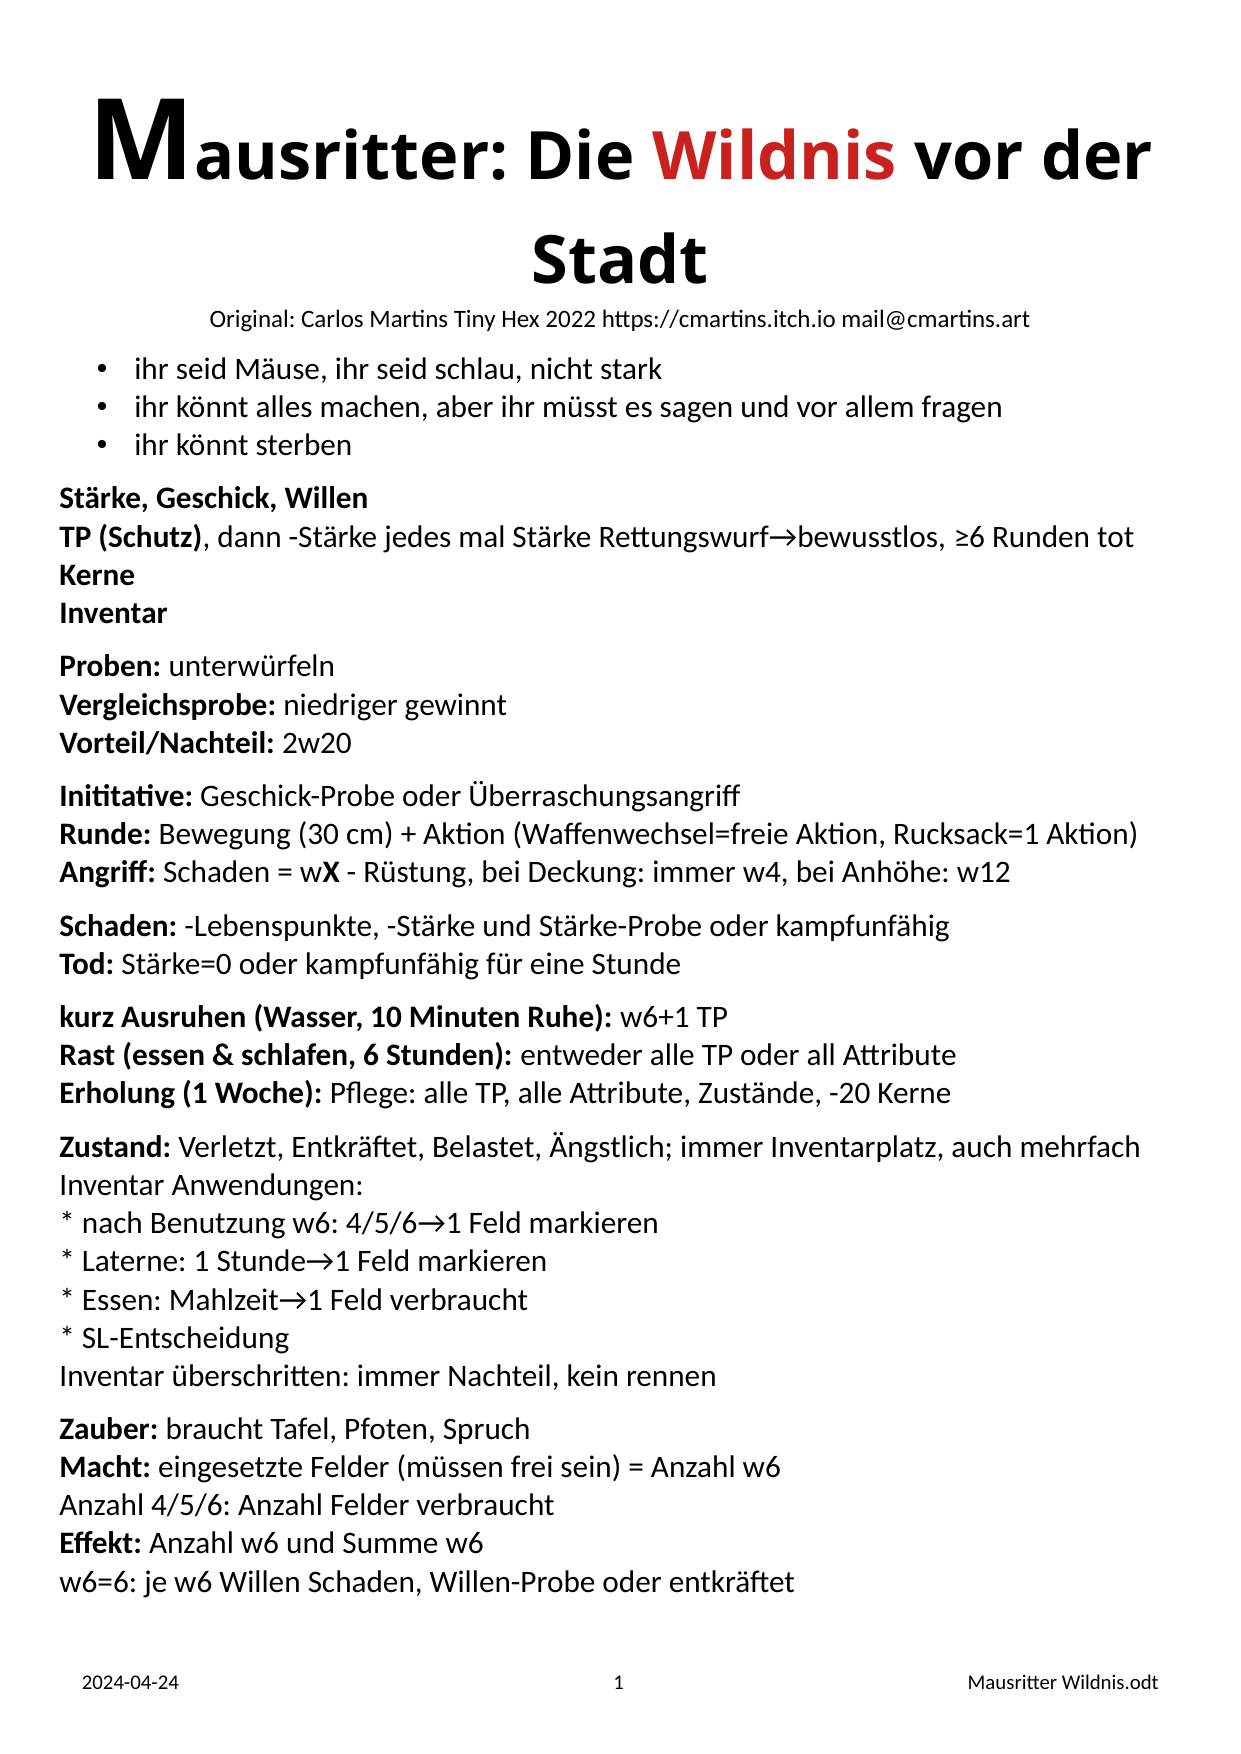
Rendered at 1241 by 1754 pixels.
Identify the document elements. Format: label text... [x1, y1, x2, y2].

text Angriff: Schaden = wX - Rüstung, bei Deckung: immer w4, bei Anhöhe: w12 [59, 852, 1181, 891]
text w6=6: je w6 Willen Schaden, Willen-Probe oder entkräftet [59, 1562, 1181, 1600]
text Anzahl 4/5/6: Anzahl Felder verbraucht [59, 1486, 1181, 1524]
text Schaden: -Lebenspunkte, -Stärke und Stärke-Probe oder kampfunfähig [59, 906, 1181, 944]
text * nach Benutzung w6: 4/5/6→1 Feld markieren [59, 1203, 1181, 1241]
text * SL-Entscheidung [59, 1318, 1181, 1356]
text Erholung (1 Woche): Pflege: alle TP, alle Attribute, Zustände, -20 Kerne [59, 1074, 1181, 1112]
text kurz Ausruhen (Wasser, 10 Minuten Ruhe): w6+1 TP [59, 997, 1181, 1036]
text Inventar [59, 593, 1181, 631]
text Original: Carlos Martins Tiny Hex 2022 https://cmartins.itch.io mail@cmartins.art [59, 303, 1181, 334]
text Mausritter: Die Wildnis vor der Stadt [59, 59, 1181, 303]
text Proben: unterwürfeln [59, 646, 1181, 684]
text * Laterne: 1 Stunde→1 Feld markieren [59, 1241, 1181, 1279]
text Zauber: braucht Tafel, Pfoten, Spruch [59, 1409, 1181, 1447]
text TP (Schutz), dann -Stärke jedes mal Stärke Rettungswurf→bewusstlos, ≥6 Runden tot [59, 517, 1181, 555]
text Inventar überschritten: immer Nachteil, kein rennen [59, 1356, 1181, 1394]
text Runde: Bewegung (30 cm) + Aktion (Waffenwechsel=freie Aktion, Rucksack=1 Aktion) [59, 814, 1181, 852]
text Stärke, Geschick, Willen [59, 479, 1181, 517]
text Vergleichsprobe: niedriger gewinnt [59, 684, 1181, 723]
text Effekt: Anzahl w6 und Summe w6 [59, 1524, 1181, 1562]
text Inventar Anwendungen: [59, 1165, 1181, 1203]
text Zustand: Verletzt, Entkräftet, Belastet, Ängstlich; immer Inventarplatz, auch mehrfach [59, 1127, 1181, 1165]
list ihr könnt sterben [97, 425, 1181, 463]
text Vorteil/Nachteil: 2w20 [59, 723, 1181, 761]
list ihr könnt alles machen, aber ihr müsst es sagen und vor allem fragen [97, 387, 1181, 425]
text Macht: eingesetzte Felder (müssen frei sein) = Anzahl w6 [59, 1447, 1181, 1486]
list ihr seid Mäuse, ihr seid schlau, nicht stark [97, 349, 1181, 387]
text Tod: Stärke=0 oder kampfunfähig für eine Stunde [59, 944, 1181, 982]
text * Essen: Mahlzeit→1 Feld verbraucht [59, 1279, 1181, 1318]
text Inititative: Geschick-Probe oder Überraschungsangriff [59, 776, 1181, 814]
text Kerne [59, 555, 1181, 593]
text Rast (essen & schlafen, 6 Stunden): entweder alle TP oder all Attribute [59, 1036, 1181, 1074]
